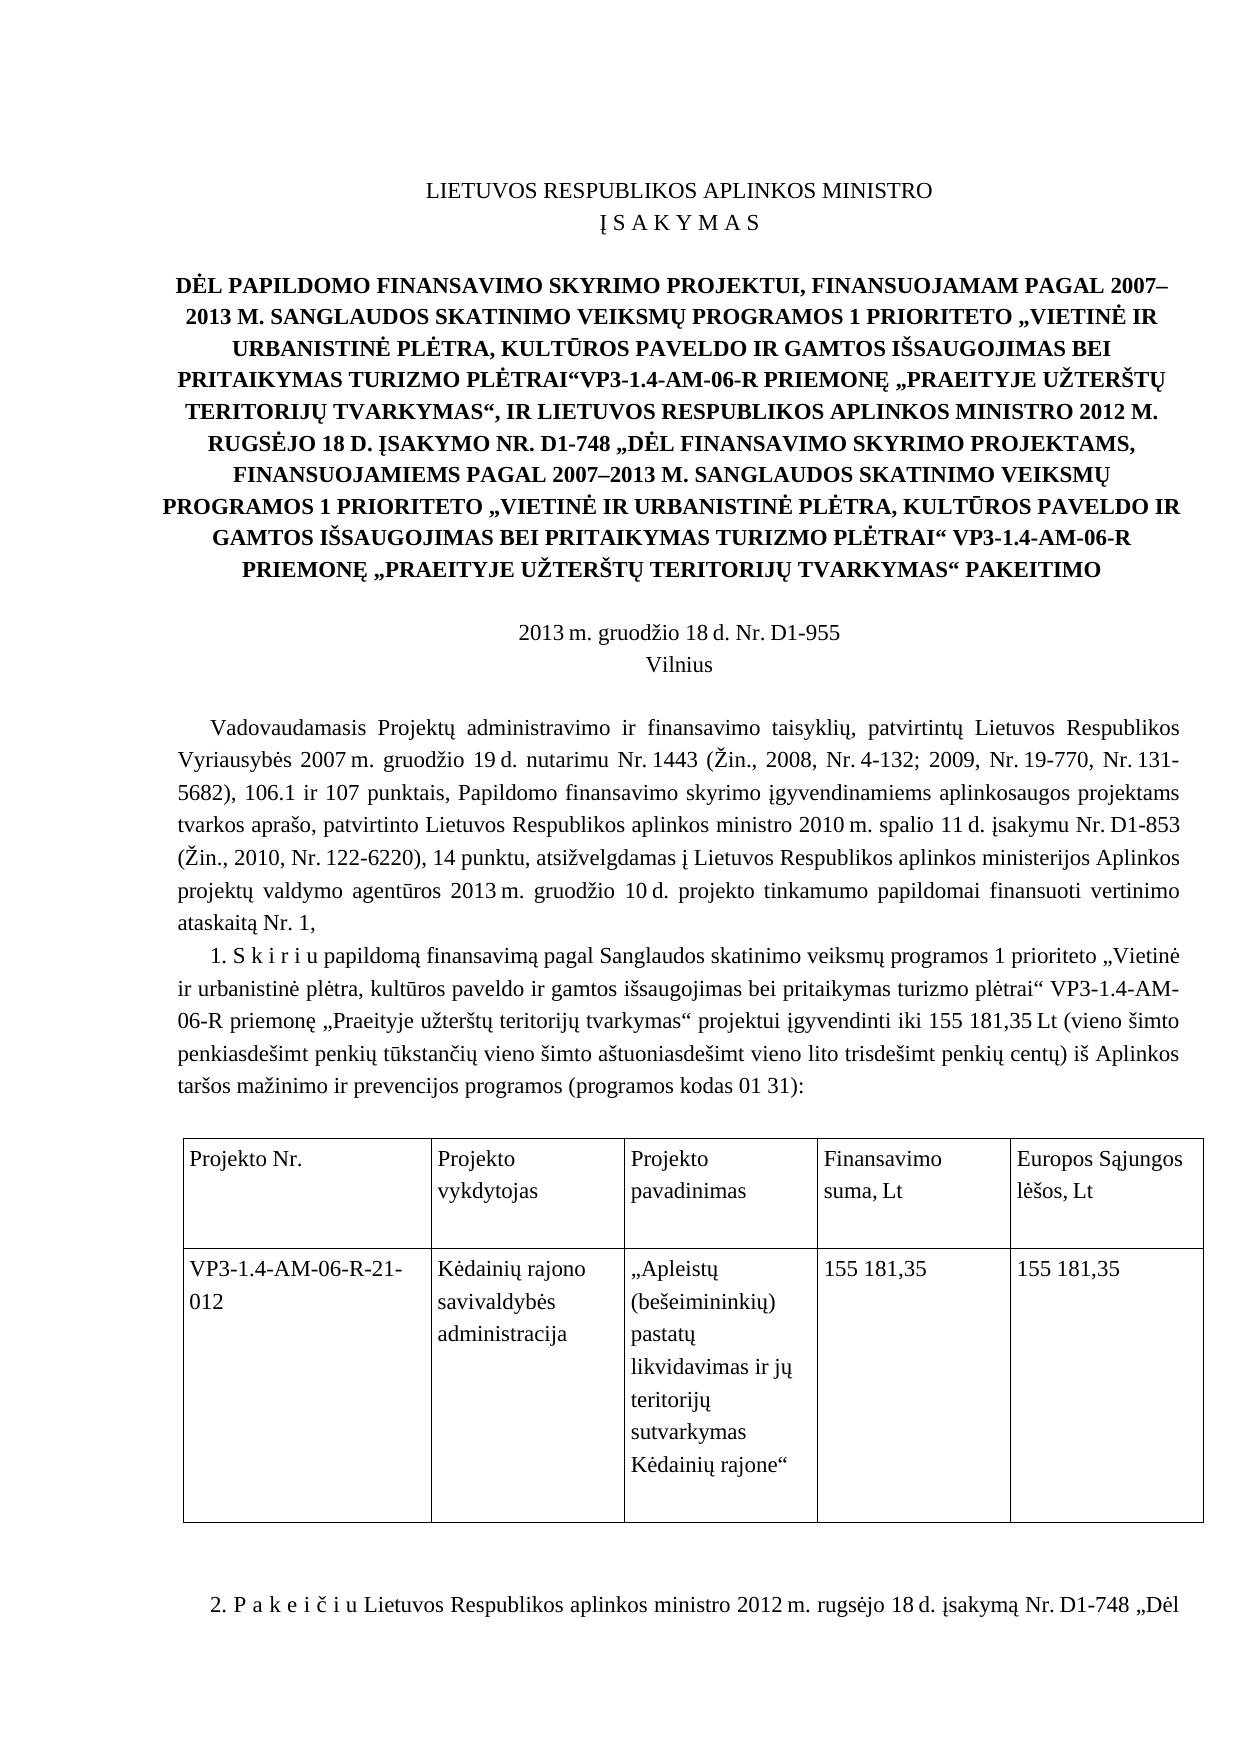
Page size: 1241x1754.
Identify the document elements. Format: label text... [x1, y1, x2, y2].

table_cell 155 181,35 [1011, 1249, 1203, 1522]
table_cell „Apleistų (bešeimininkių) pastatų likvidavimas ir jų teritorijų sutvarkymas Kėdainių rajone“ [625, 1249, 817, 1522]
table_header Europos Sąjungos lėšos, Lt [1011, 1139, 1203, 1248]
text 2013 m. gruodžio 18 d. Nr. D1-955 [177, 619, 1181, 645]
table_cell Kėdainių rajono savivaldybės administracija [432, 1249, 624, 1522]
text LIETUVOS RESPUBLIKOS APLINKOS MINISTRO [177, 177, 1181, 203]
text Vadovaudamasis Projektų administravimo ir finansavimo taisyklių, patvirtintų Lietuvos Respublikos Vyriausybės 2007 m. gruodžio 19 d. nutarimu Nr. 1443 (Žin., 2008, Nr. 4-132; 2009, Nr. 19-770, Nr. 131-5682), 106.1 ir 107 punktais, Papildomo finansavimo skyrimo įgyvendinamiems aplinkosaugos projektams tvarkos aprašo, patvirtinto Lietuvos Respublikos aplinkos ministro 2010 m. spalio 11 d. įsakymu Nr. D1-853 (Žin., 2010, Nr. 122-6220), 14 punktu, atsižvelgdamas į Lietuvos Respublikos aplinkos ministerijos Aplinkos projektų valdymo agentūros 2013 m. gruodžio 10 d. projekto tinkamumo papildomai finansuoti vertinimo ataskaitą Nr. 1, [177, 714, 1181, 936]
text Vilnius [177, 651, 1181, 708]
text 2. P a k e i č i u Lietuvos Respublikos aplinkos ministro 2012 m. rugsėjo 18 d. įsakymą Nr. D1-748 „Dėl [177, 1591, 1181, 1618]
table_header Projekto pavadinimas [625, 1139, 817, 1248]
table_header Finansavimo suma, Lt [818, 1139, 1010, 1248]
text 1. S k i r i u papildomą finansavimą pagal Sanglaudos skatinimo veiksmų programos 1 prioriteto „Vietinė ir urbanistinė plėtra, kultūros paveldo ir gamtos išsaugojimas bei pritaikymas turizmo plėtrai“ VP3-1.4-AM-06-R priemonę „Praeityje užterštų teritorijų tvarkymas“ projektui įgyvendinti iki 155 181,35 Lt (vieno šimto penkiasdešimt penkių tūkstančių vieno šimto aštuoniasdešimt vieno lito trisdešimt penkių centų) iš Aplinkos taršos mažinimo ir prevencijos programos (programos kodas 01 31): [177, 942, 1181, 1099]
table_cell VP3-1.4-AM-06-R-21-012 [184, 1249, 431, 1522]
text DĖL PAPILDOMO FINANSAVIMO SKYRIMO PROJEKTUI, FINANSUOJAMAM PAGAL 2007–2013 M. SANGLAUDOS SKATINIMO VEIKSMŲ PROGRAMOS 1 PRIORITETO „VIETINĖ IR URBANISTINĖ PLĖTRA, KULTŪROS PAVELDO IR GAMTOS IŠSAUGOJIMAS BEI PRITAIKYMAS TURIZMO PLĖTRAI“VP3-1.4-AM-06-R PRIEMONĘ „PRAEITYJE UŽTERŠTŲ TERITORIJŲ TVARKYMAS“, IR LIETUVOS RESPUBLIKOS APLINKOS MINISTRO 2012 M. RUGSĖJO 18 D. ĮSAKYMO NR. D1-748 „DĖL FINANSAVIMO SKYRIMO PROJEKTAMS, FINANSUOJAMIEMS PAGAL 2007–2013 M. SANGLAUDOS SKATINIMO VEIKSMŲ PROGRAMOS 1 PRIORITETO „VIETINĖ IR URBANISTINĖ PLĖTRA, KULTŪROS PAVELDO IR GAMTOS IŠSAUGOJIMAS BEI PRITAIKYMAS TURIZMO PLĖTRAI“ VP3-1.4-AM-06-R PRIEMONĘ „PRAEITYJE UŽTERŠTŲ TERITORIJŲ TVARKYMAS“ PAKEITIMO [162, 272, 1181, 614]
text Į S A K Y M A S [177, 209, 1181, 235]
table_cell 155 181,35 [818, 1249, 1010, 1522]
table_header Projekto Nr. [184, 1139, 431, 1248]
table_header Projekto vykdytojas [432, 1139, 624, 1248]
